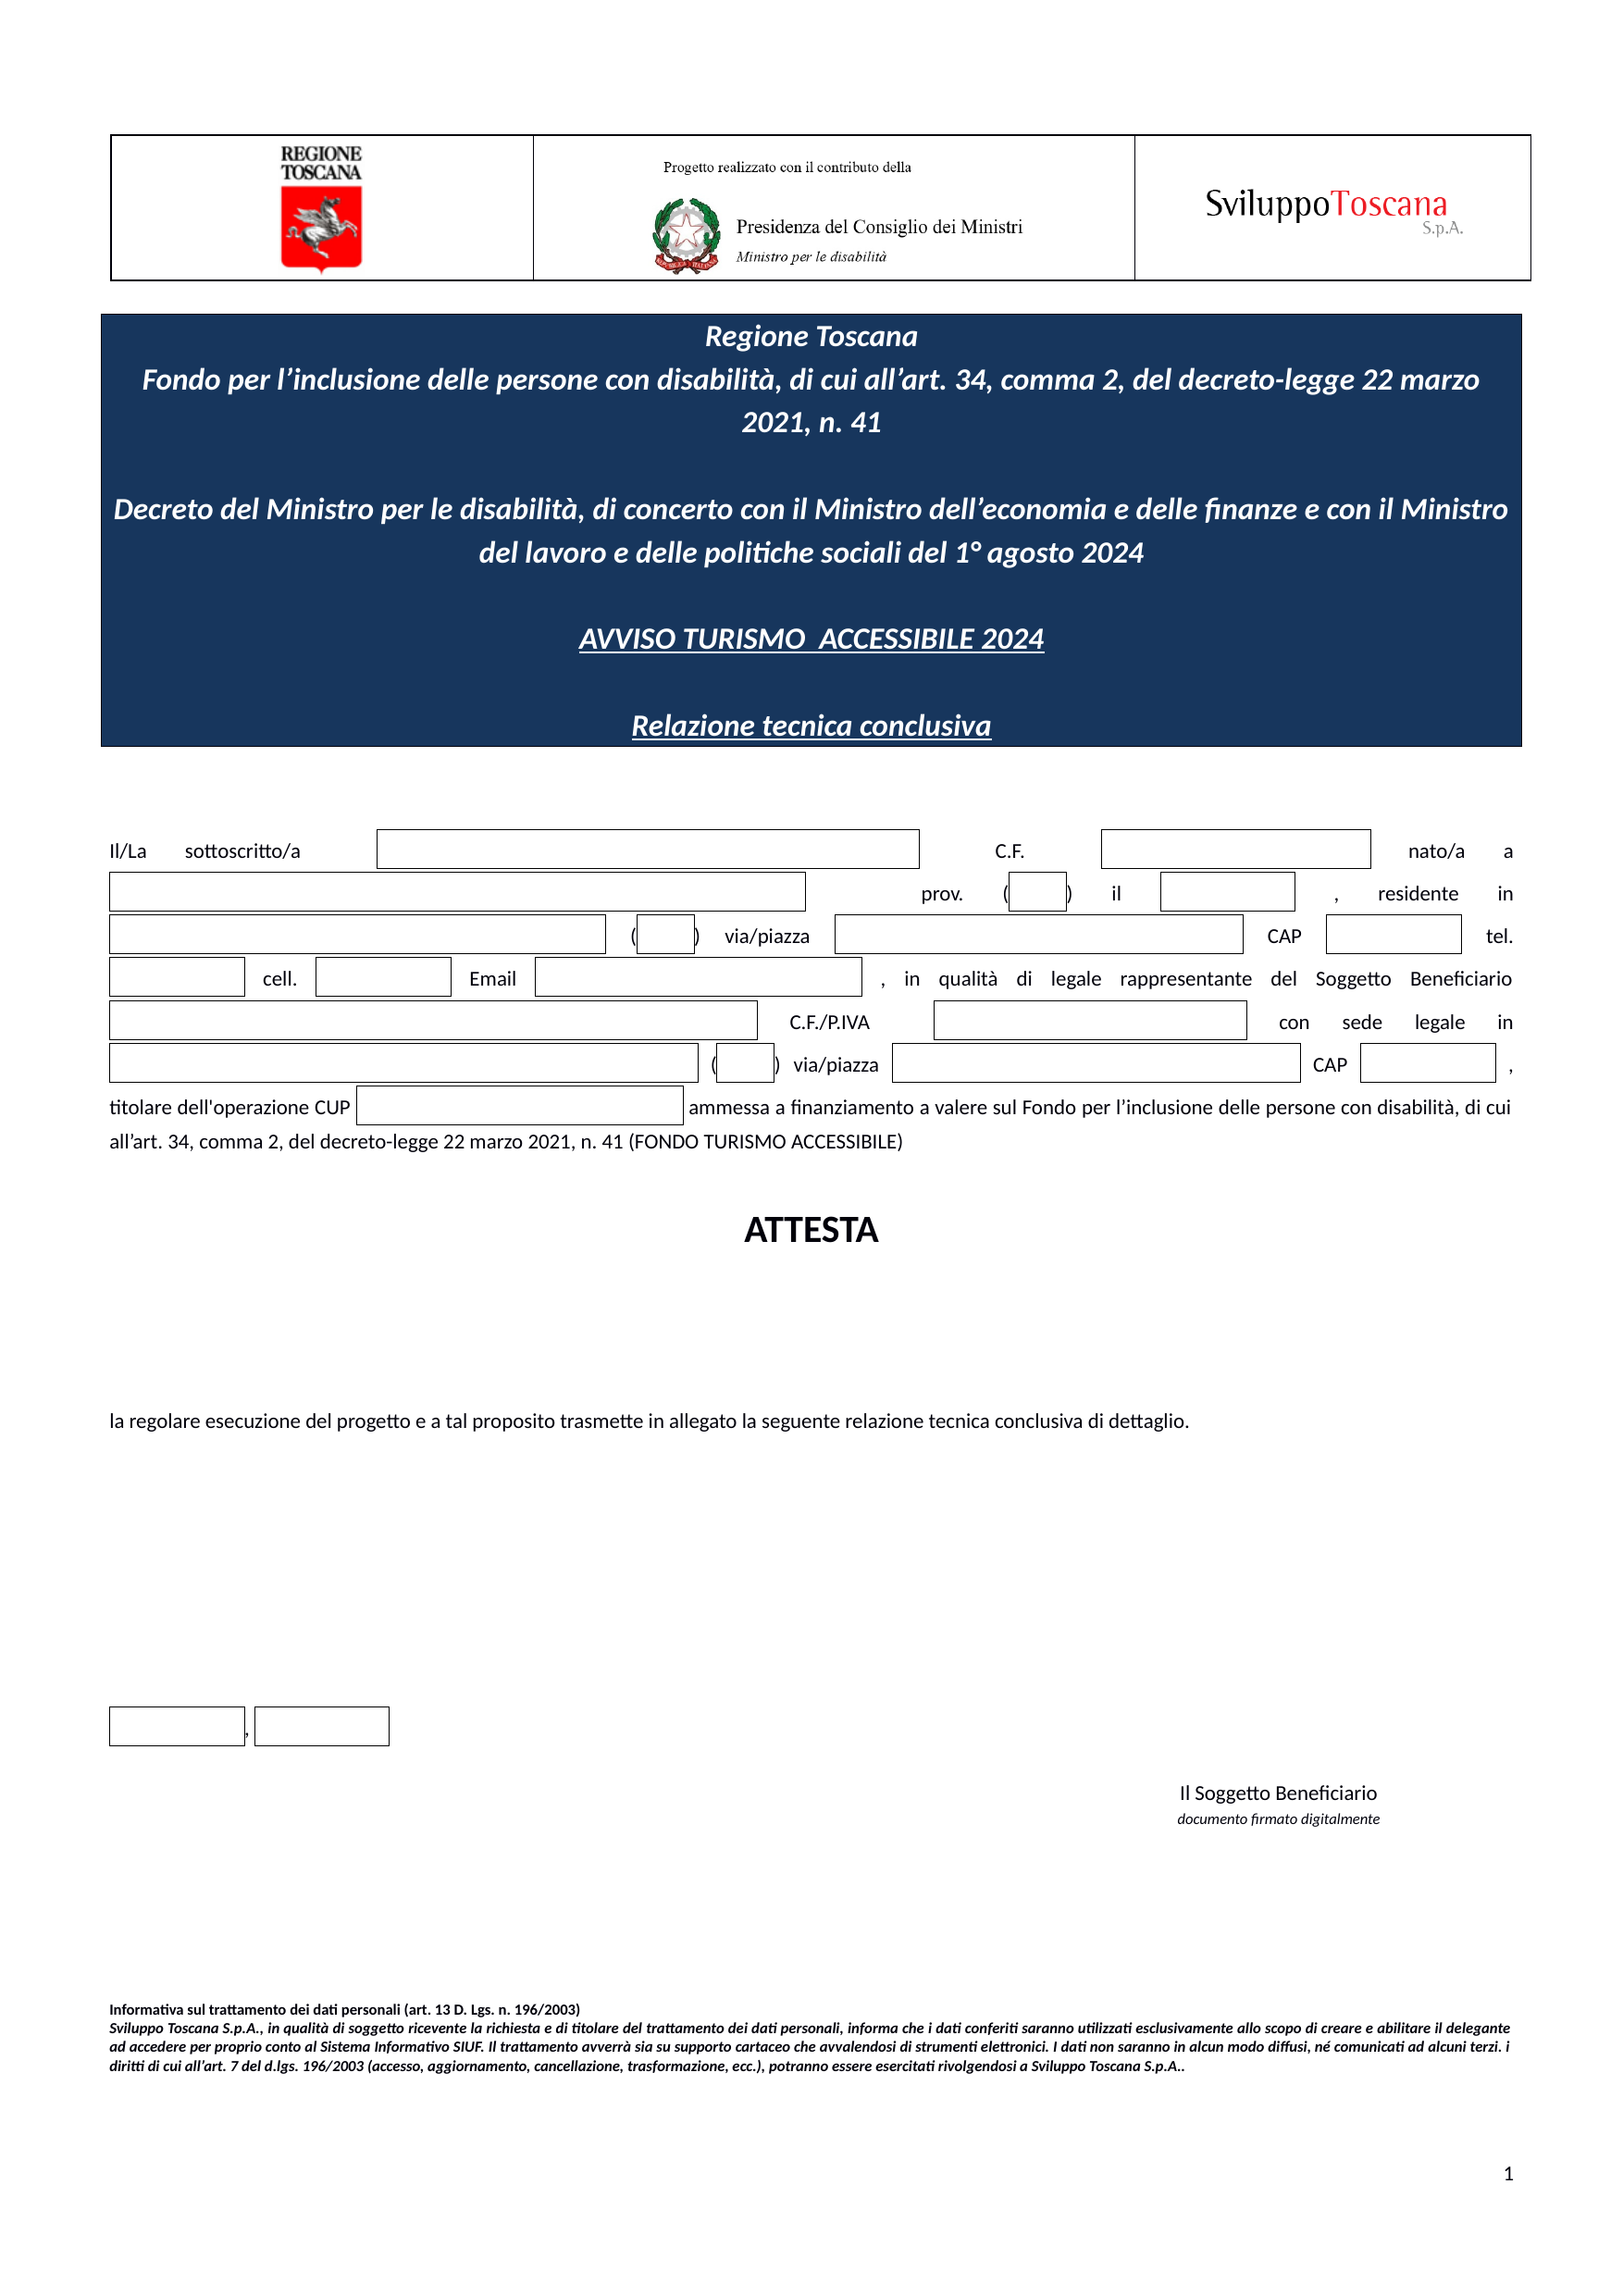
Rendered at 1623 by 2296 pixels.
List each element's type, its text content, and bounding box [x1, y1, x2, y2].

text , [245, 1706, 254, 1745]
text AVVISO TURISMO ACCESSIBILE 2024 [102, 616, 1521, 657]
text [390, 1706, 1514, 1745]
text Fondo per l’inclusione delle persone con disabilità, di cui all’art. 34, comma 2, del decreto-legge 22 marzo 2021, n. 41 [102, 357, 1521, 441]
picture [639, 153, 1036, 278]
text Regione Toscana [102, 315, 1521, 354]
picture [1198, 183, 1466, 238]
text Il Soggetto Beneficiario [1044, 1780, 1514, 1806]
text Sviluppo Toscana S.p.A., in qualità di soggetto ricevente la richiesta e di titolare del trattamento dei dati personali, informa che i dati conferiti saranno utilizzati esclusivamente allo scopo di creare e abilitare il delegante ad accedere per proprio conto al Sistema Informativo SIUF. Il trattamento avverrà sia su supporto cartaceo che avvalendosi di strumenti elettronici. I dati non saranno in alcun modo diffusi, né comunicati ad alcuni terzi. i diritti di cui all’art. 7 del d.lgs. 196/2003 (accesso, aggiornamento, cancellazione, trasformazione, ecc.), potranno essere esercitati rivolgendosi a Sviluppo Toscana S.p.A.. [109, 2018, 1514, 2075]
text Il/La sottoscritto/a C.F. nato/a a prov. () il , residente in () via/piazza CAP tel. cell. Email , in qualità di legale rappresentante del Soggetto Beneficiario C.F./P.IVA con sede legale in () via/piazza CAP , titolare dell'operazione CUP ammessa a finanziamento a valere sul Fondo per l’inclusione delle persone con disabilità, di cui all’art. 34, comma 2, del decreto-legge 22 marzo 2021, n. 41 (FONDO TURISMO ACCESSIBILE) [109, 829, 1514, 1154]
text documento firmato digitalmente [1044, 1809, 1514, 1828]
picture [278, 145, 365, 277]
text Decreto del Ministro per le disabilità, di concerto con il Ministro dell’economia e delle finanze e con il Ministro del lavoro e delle politiche sociali del 1° agosto 2024 [102, 487, 1521, 570]
text Relazione tecnica conclusiva [102, 703, 1521, 746]
text ATTESTA [109, 1205, 1514, 1252]
text Informativa sul trattamento dei dati personali (art. 13 D. Lgs. n. 196/2003) [109, 2000, 1514, 2018]
text la regolare esecuzione del progetto e a tal proposito trasmette in allegato la seguente relazione tecnica conclusiva di dettaglio. [109, 1408, 1514, 1433]
